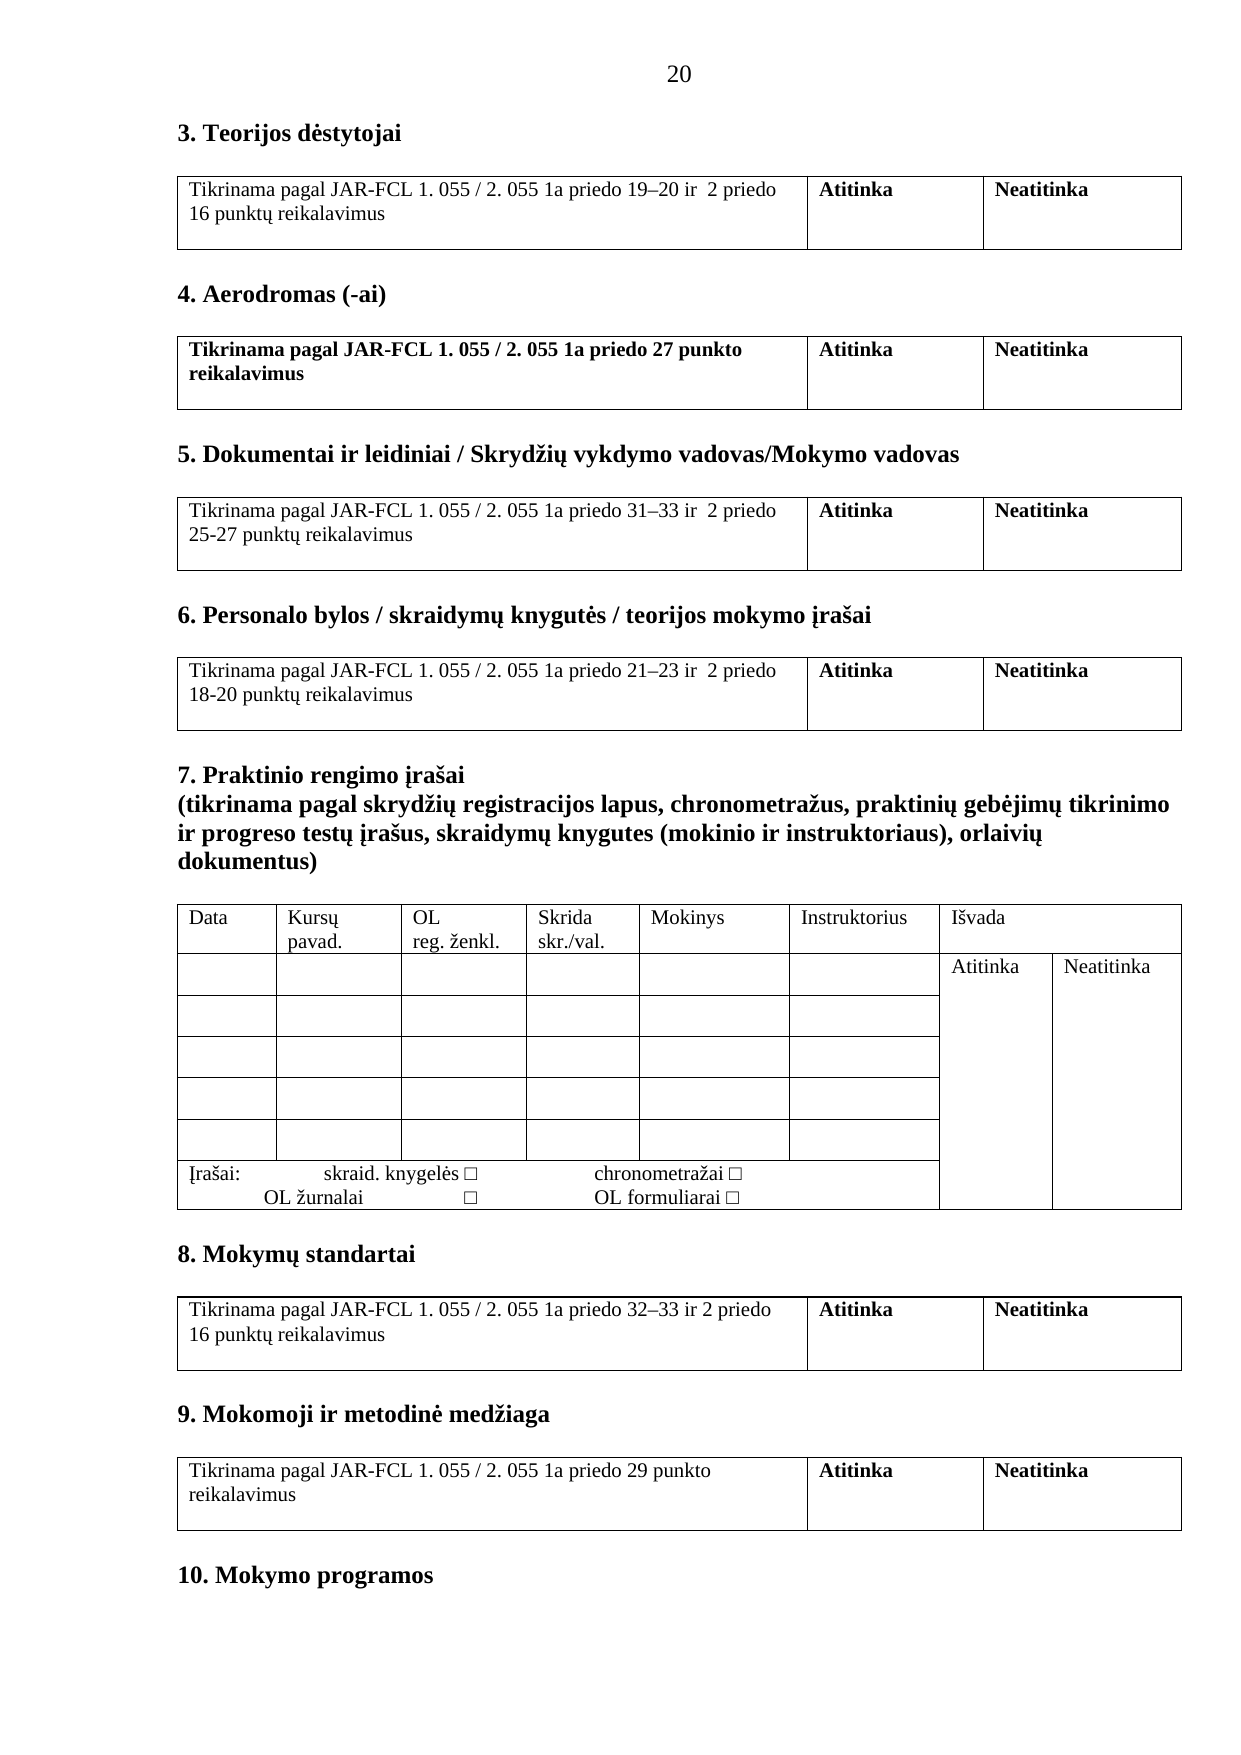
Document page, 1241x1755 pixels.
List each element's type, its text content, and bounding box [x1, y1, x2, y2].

table_cell [178, 996, 276, 1036]
table_header Atitinka [808, 658, 983, 730]
table_header Atitinka [808, 1298, 983, 1369]
table_cell [527, 954, 639, 994]
table_cell [1053, 1160, 1181, 1209]
table_header Tikrinama pagal JAR-FCL 1. 055 / 2. 055 1a priedo 27 punkto reikalavimus [178, 337, 807, 409]
table_cell [527, 996, 639, 1036]
text 9. Mokomoji ir metodinė medžiaga [177, 1399, 1181, 1428]
table_header Išvada [940, 905, 1181, 953]
table_cell [1053, 1036, 1181, 1077]
table_header Neatitinka [984, 658, 1181, 730]
table_cell [1053, 1077, 1181, 1118]
table_cell [640, 1120, 789, 1160]
table_header Tikrinama pagal JAR-FCL 1. 055 / 2. 055 1a priedo 31–33 ir 2 priedo 25-27 punktų reikalavimus [178, 498, 807, 570]
table_cell [640, 1037, 789, 1077]
table_header Instruktorius [790, 905, 939, 953]
table_cell [178, 1120, 276, 1160]
table_cell [1053, 995, 1181, 1036]
table_cell [940, 995, 1052, 1036]
table_header Tikrinama pagal JAR-FCL 1. 055 / 2. 055 1a priedo 21–23 ir 2 priedo 18-20 punktų reikalavimus [178, 658, 807, 730]
table_header Neatitinka [984, 498, 1181, 570]
table_cell [178, 1037, 276, 1077]
table_cell [402, 1078, 526, 1118]
table_cell [640, 996, 789, 1036]
text 5. Dokumentai ir leidiniai / Skrydžių vykdymo vadovas/Mokymo vadovas [177, 439, 1181, 468]
table_cell [277, 1120, 401, 1160]
table_cell Neatitinka [1053, 954, 1181, 994]
text (tikrinama pagal skrydžių registracijos lapus, chronometražus, praktinių gebėjimų tikrinimo ir progreso testų įrašus, skraidymų knygutes (mokinio ir instruktoriaus), orlaivių dokumentus) [177, 789, 1181, 875]
text 4. Aerodromas (-ai) [177, 279, 1181, 307]
table_cell [402, 954, 526, 994]
text 10. Mokymo programos [177, 1560, 1181, 1589]
table_cell [178, 954, 276, 994]
table_cell [790, 1037, 939, 1077]
table_cell [277, 996, 401, 1036]
table_header Data [178, 905, 276, 953]
table_cell [640, 1078, 789, 1118]
table_header Skrida skr./val. [527, 905, 639, 953]
table_cell [940, 1160, 1052, 1209]
table_cell [1053, 1119, 1181, 1160]
table_header Tikrinama pagal JAR-FCL 1. 055 / 2. 055 1a priedo 19–20 ir 2 priedo 16 punktų reikalavimus [178, 177, 807, 249]
table_header Atitinka [808, 177, 983, 249]
table_header Tikrinama pagal JAR-FCL 1. 055 / 2. 055 1a priedo 29 punkto reikalavimus [178, 1458, 807, 1530]
table_cell Atitinka [940, 954, 1052, 994]
table_cell [277, 1037, 401, 1077]
table_cell [402, 996, 526, 1036]
table_cell [790, 954, 939, 994]
table_cell [527, 1120, 639, 1160]
table_header Neatitinka [984, 337, 1181, 409]
text 7. Praktinio rengimo įrašai [177, 760, 1181, 789]
table_header Neatitinka [984, 1458, 1181, 1530]
table_cell [402, 1120, 526, 1160]
table_header Tikrinama pagal JAR-FCL 1. 055 / 2. 055 1a priedo 32–33 ir 2 priedo 16 punktų reikalavimus [178, 1298, 807, 1369]
table_cell [277, 954, 401, 994]
table_header Neatitinka [984, 1298, 1181, 1369]
table_cell [527, 1078, 639, 1118]
table_cell [527, 1037, 639, 1077]
table_cell [940, 1119, 1052, 1160]
table_cell [640, 954, 789, 994]
table_header Atitinka [808, 337, 983, 409]
table_cell [277, 1078, 401, 1118]
table_cell [790, 996, 939, 1036]
text 6. Personalo bylos / skraidymų knygutės / teorijos mokymo įrašai [177, 600, 1181, 628]
table_cell [178, 1078, 276, 1118]
table_header Neatitinka [984, 177, 1181, 249]
table_header OL reg. ženkl. [402, 905, 526, 953]
table_header Mokinys [640, 905, 789, 953]
table_cell [940, 1036, 1052, 1077]
table_header Kursų pavad. [277, 905, 401, 953]
table_cell [940, 1077, 1052, 1118]
table_header Atitinka [808, 1458, 983, 1530]
table_header Atitinka [808, 498, 983, 570]
text 3. Teorijos dėstytojai [177, 118, 1181, 147]
table_cell Įrašai: skraid. knygelės □ chronometražai □ OL žurnalai □ OL formuliarai □ [178, 1161, 939, 1209]
table_cell [402, 1037, 526, 1077]
text 8. Mokymų standartai [177, 1239, 1181, 1268]
table_cell [790, 1078, 939, 1118]
table_cell [790, 1120, 939, 1160]
